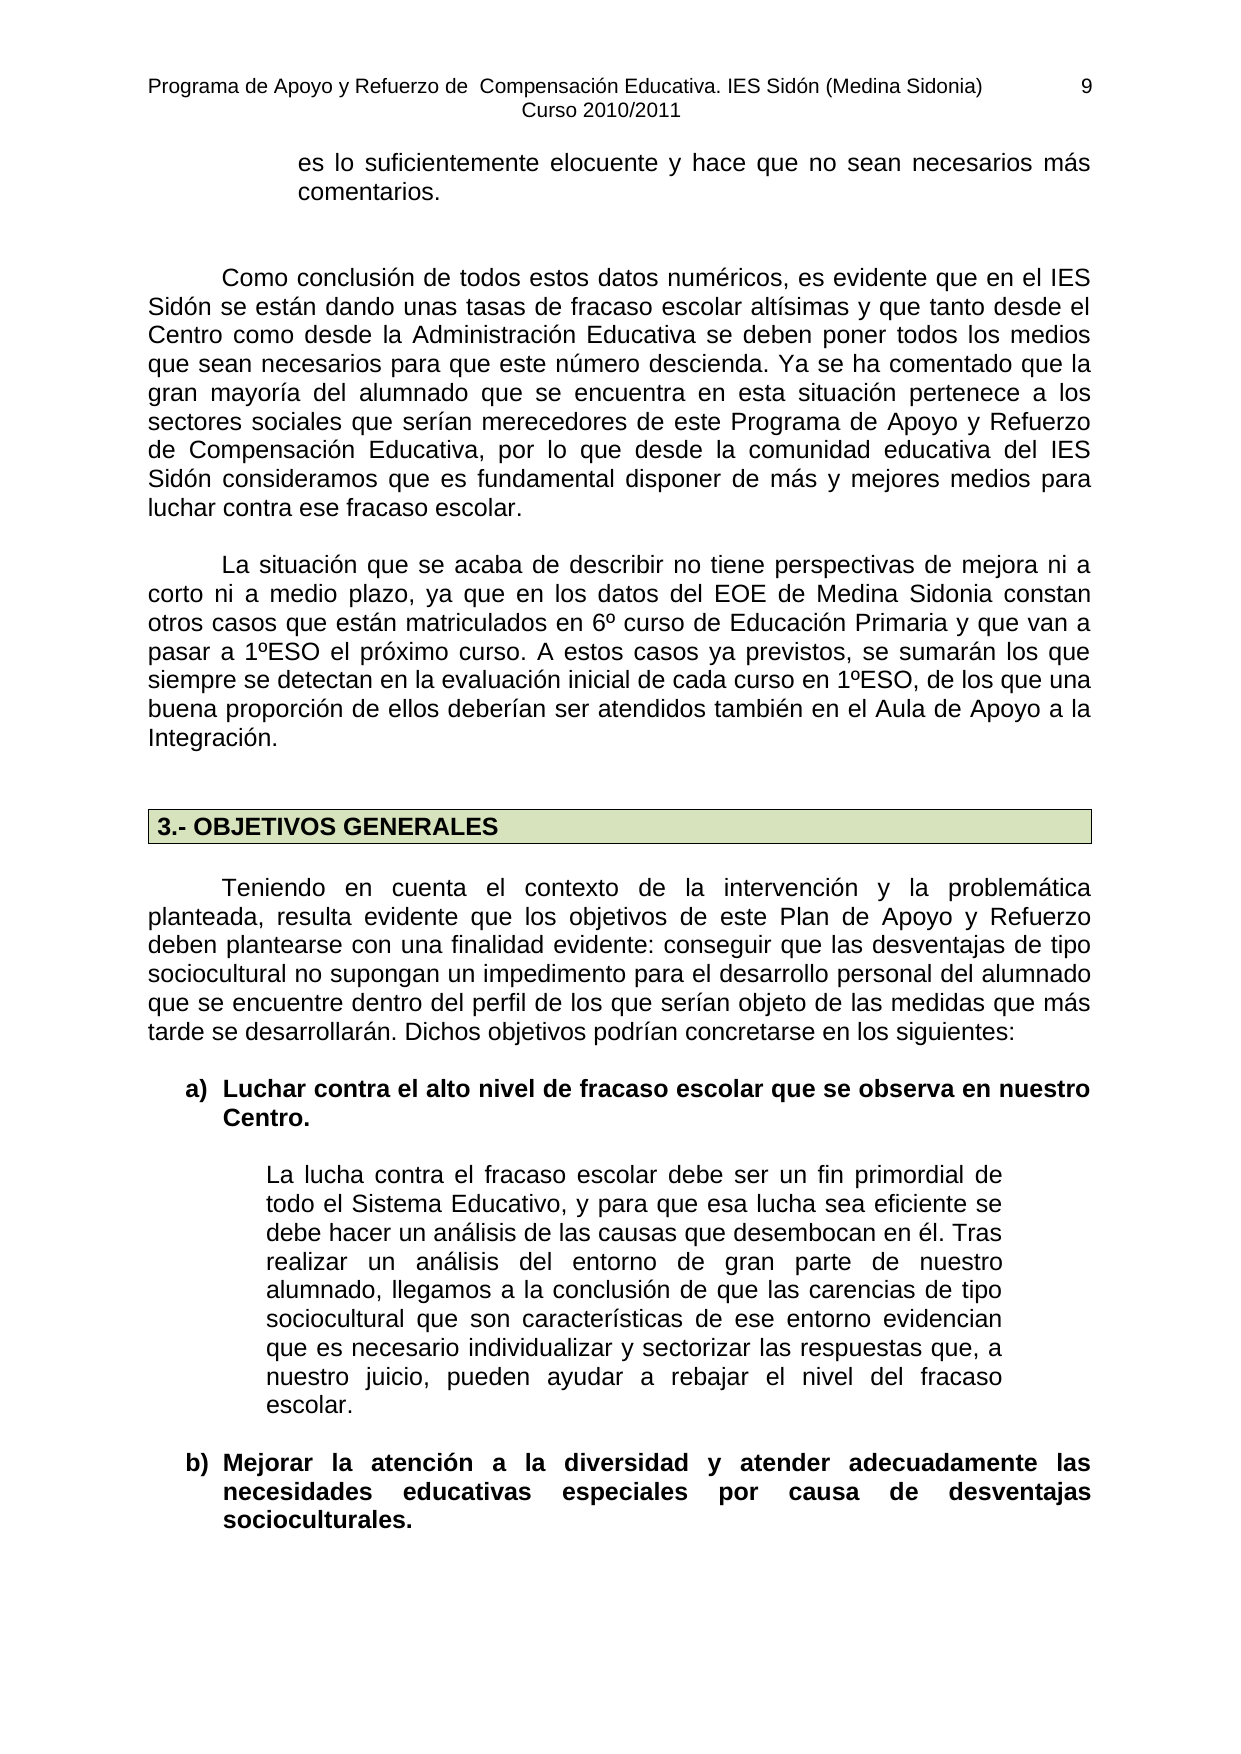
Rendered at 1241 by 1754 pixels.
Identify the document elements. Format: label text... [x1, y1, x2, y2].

text 3.- OBJETIVOS GENERALES [149, 810, 1091, 843]
text La situación que se acaba de describir no tiene perspectivas de mejora ni a corto ni a medio plazo, ya que en los datos del EOE de Medina Sidonia constan otros casos que están matriculados en 6º curso de Educación Primaria y que van a pasar a 1ºESO el próximo curso. A estos casos ya previstos, se sumarán los que siempre se detectan en la evaluación inicial de cada curso en 1ºESO, de los que una buena proporción de ellos deberían ser atendidos también en el Aula de Apoyo a la Integración. [148, 550, 1092, 751]
text Teniendo en cuenta el contexto de la intervención y la problemática planteada, resulta evidente que los objetivos de este Plan de Apoyo y Refuerzo deben plantearse con una finalidad evidente: conseguir que las desventajas de tipo sociocultural no supongan un impedimento para el desarrollo personal del alumnado que se encuentre dentro del perfil de los que serían objeto de las medidas que más tarde se desarrollarán. Dichos objetivos podrían concretarse en los siguientes: [148, 873, 1092, 1045]
list es lo suficientemente elocuente y hace que no sean necesarios más comentarios. [298, 148, 1092, 205]
text La lucha contra el fracaso escolar debe ser un fin primordial de todo el Sistema Educativo, y para que esa lucha sea eficiente se debe hacer un análisis de las causas que desembocan en él. Tras realizar un análisis del entorno de gran parte de nuestro alumnado, llegamos a la conclusión de que las carencias de tipo sociocultural que son características de ese entorno evidencian que es necesario individualizar y sectorizar las respuestas que, a nuestro juicio, pueden ayudar a rebajar el nivel del fracaso escolar. [266, 1160, 1004, 1419]
list Luchar contra el alto nivel de fracaso escolar que se observa en nuestro Centro. [185, 1074, 1092, 1131]
text Como conclusión de todos estos datos numéricos, es evidente que en el IES Sidón se están dando unas tasas de fracaso escolar altísimas y que tanto desde el Centro como desde la Administración Educativa se deben poner todos los medios que sean necesarios para que este número descienda. Ya se ha comentado que la gran mayoría del alumnado que se encuentra en esta situación pertenece a los sectores sociales que serían merecedores de este Programa de Apoyo y Refuerzo de Compensación Educativa, por lo que desde la comunidad educativa del IES Sidón consideramos que es fundamental disponer de más y mejores medios para luchar contra ese fracaso escolar. [148, 263, 1092, 521]
list Mejorar la atención a la diversidad y atender adecuadamente las necesidades educativas especiales por causa de desventajas socioculturales. [185, 1448, 1092, 1534]
